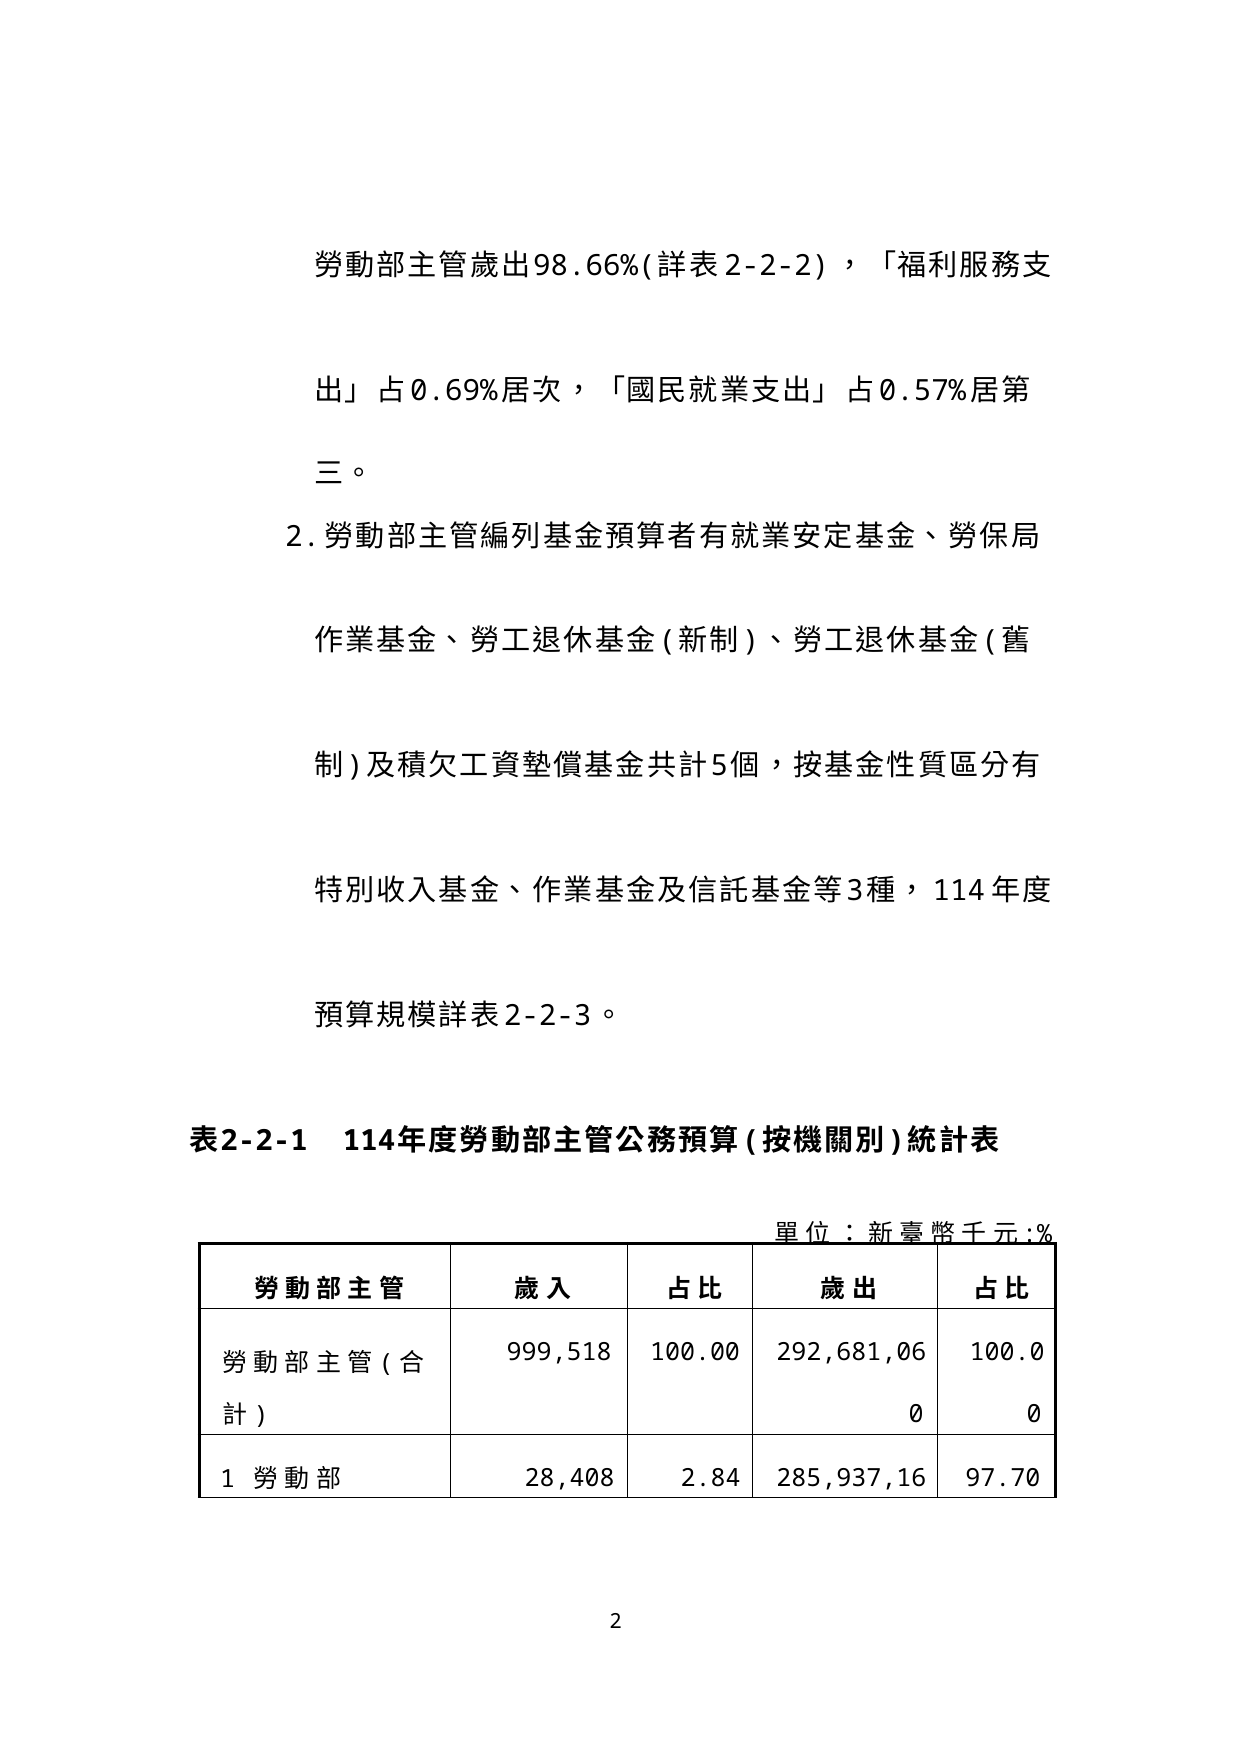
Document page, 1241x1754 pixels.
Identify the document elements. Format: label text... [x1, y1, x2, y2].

table_cell 28,408 [451, 1435, 627, 1497]
table_header 歲入 [451, 1245, 627, 1307]
table_cell 1 勞動部 [201, 1435, 450, 1497]
table_cell 100.00 [938, 1309, 1054, 1433]
table_cell 285,937,16 [753, 1435, 937, 1497]
table_cell 999,518 [451, 1309, 627, 1433]
table_cell 97.70 [938, 1435, 1054, 1497]
table_cell 100.00 [628, 1309, 752, 1433]
text 2.勞動部主管編列基金預算者有就業安定基金、勞保局作業基金、勞工退休基金(新制)、勞工退休基金(舊制)及積欠工資墊償基金共計5個，按基金性質區分有特別收入基金、作業基金及信託基金等3種，114年度預算規模詳表2-2-3。 [276, 492, 1052, 1054]
table_header 勞動部主管 [201, 1245, 450, 1307]
text 1.勞動部主管編列公務預算者共計6個，包括勞動部、勞工保險局(簡稱勞保局)、勞動力發展署及所屬 (簡稱發展署)、職業安全衛生署(簡稱職安署)、勞動基金運用局(簡稱運用局)及勞動及職業安全衛生研究所(簡稱勞安所)，114年度勞動部主管公務預算歲入與歲出分別為9億9,951萬8千元及2,926億8,106萬元(詳表2-2-1)；歲出按機關別區分，以勞動部2,859億餘元為最多，占勞動部主管歲出97.7%；按政事別區分則以「社會保險支出」2,887億餘元為最多，占勞動部主管歲出98.66%(詳表2-2-2)，「福利服務支出」占0.69%居次，「國民就業支出」占0.57%居第三。 [276, 179, 1052, 492]
text 表2-2-1 114年度勞動部主管公務預算(按機關別)統計表 [188, 1054, 1052, 1179]
table_header 歲出 [753, 1245, 937, 1307]
text 單位：新臺幣千元:% [188, 1179, 1052, 1242]
table_cell 勞動部主管(合計) [201, 1309, 450, 1433]
table_cell 292,681,060 [753, 1309, 937, 1433]
table_cell 2.84 [628, 1435, 752, 1497]
table_header 占比 [938, 1245, 1054, 1307]
table_header 占比 [628, 1245, 752, 1307]
